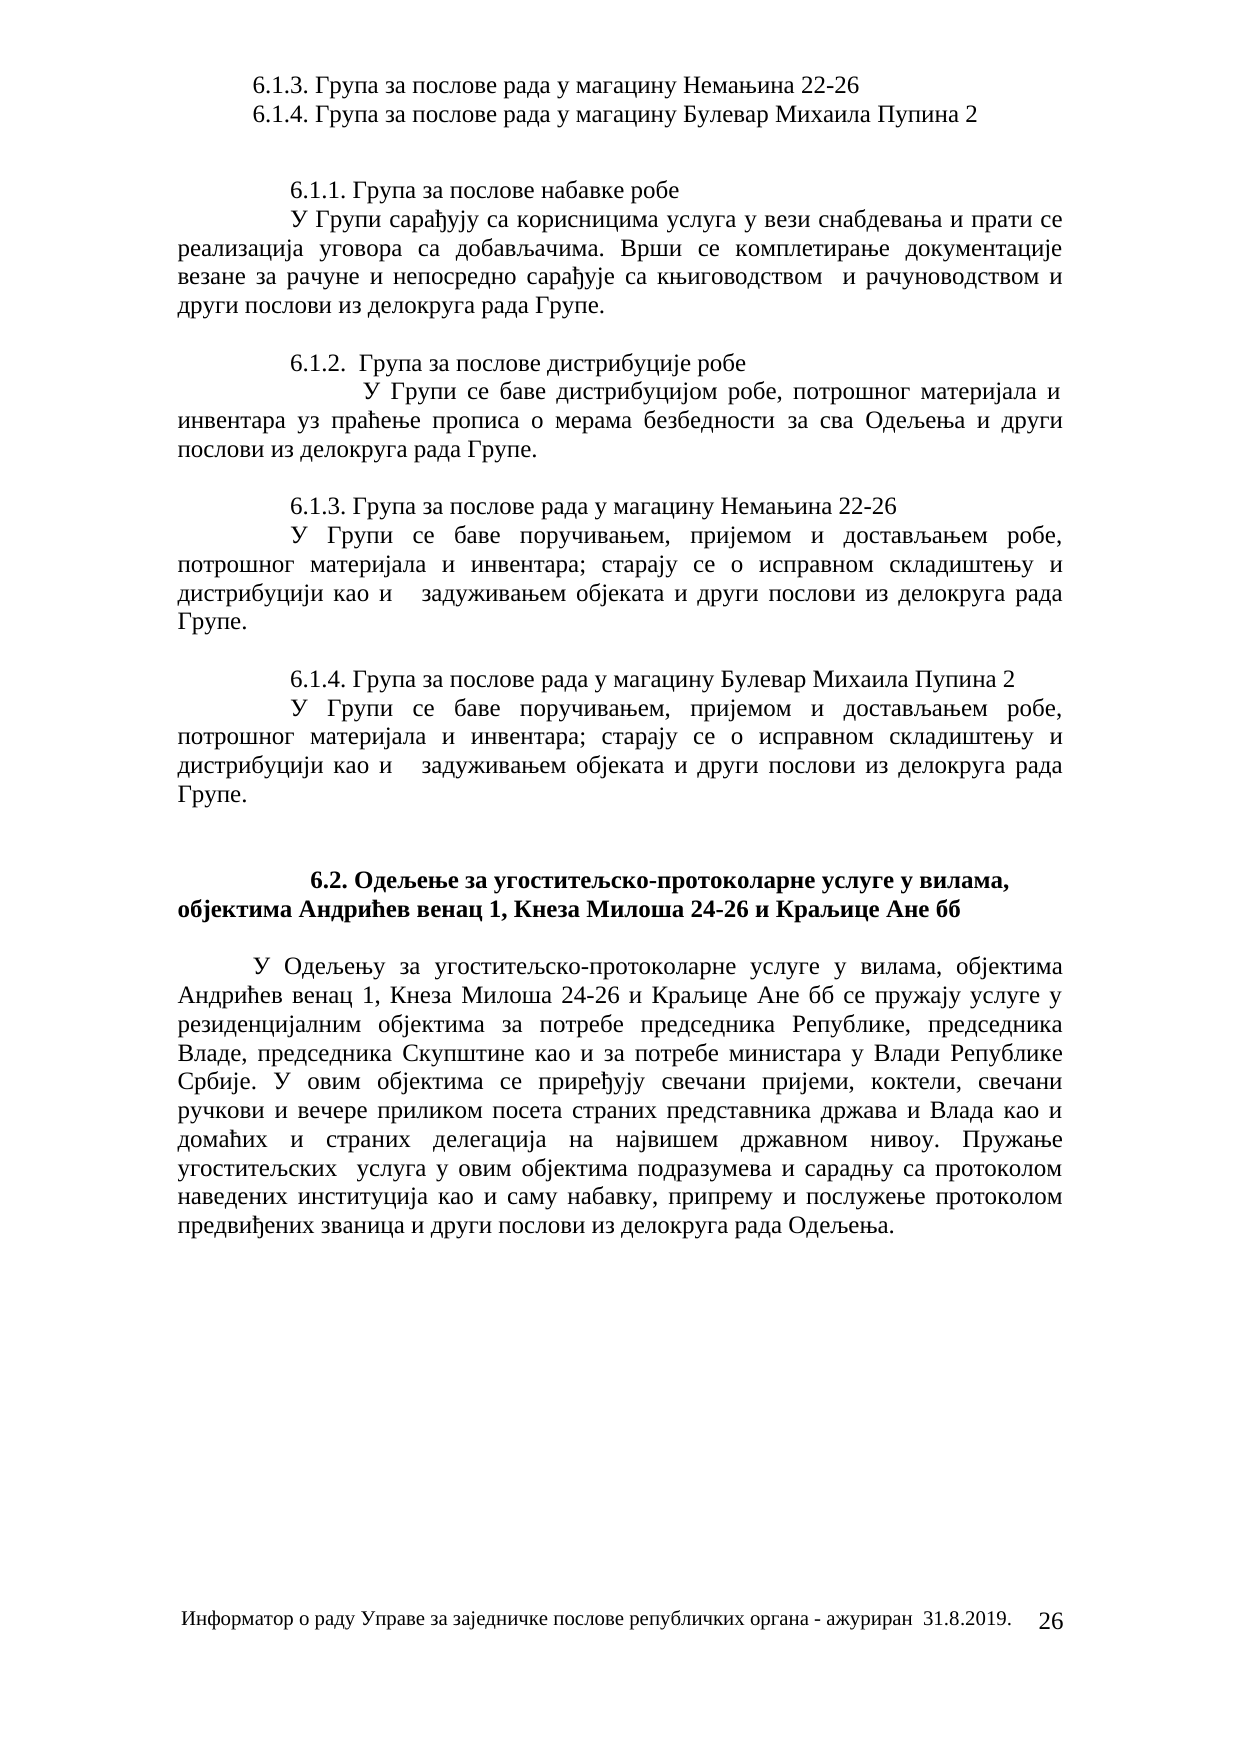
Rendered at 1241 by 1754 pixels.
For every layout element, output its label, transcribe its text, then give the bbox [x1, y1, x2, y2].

text У Групи се баве поручивањем, пријемом и достављањем робе, потрошног материјала и инвентара; старају се о исправном складиштењу и дистрибуцији као и задуживањем објеката и други послови из делокруга рада Групе. [177, 520, 1063, 635]
text 6.1.1. Група за пословe набавке робе [177, 175, 1063, 204]
text У Групи се баве поручивањем, пријемом и достављањем робе, потрошног материјала и инвентара; старају се о исправном складиштењу и дистрибуцији као и задуживањем објеката и други послови из делокруга рада Групе. [177, 693, 1063, 808]
text У Одељењу за угоститељско-протоколарне услуге у вилама, објектима Андрићев венац 1, Кнеза Милоша 24-26 и Краљице Ане бб се пружају услуге у резиденцијалним објектима за потребе председника Републике, председника Владе, председника Скупштине као и за потребе министара у Влади Републике Србије. У овим објектима се приређују свечани пријеми, коктели, свечани ручкови и вечере приликом посета страних представника држава и Влада као и домаћих и страних делегација на највишем државном нивоу. Пружање угоститељских услуга у овим објектима подразумева и сарадњу са протоколом наведених институција као и саму набавку, припрему и послужење протоколом предвиђених званица и други послови из делокруга рада Одељења. [177, 951, 1063, 1239]
text У Групи се баве дистрибуцијом робе, потрошног материјала и инвентара уз праћење прописа о мерама безбедности за сва Одељења и други послови из делокруга рада Групе. [177, 376, 1063, 463]
text 6.2. Одељење за угоститељско-протоколарне услуге у вилама, објектима Андрићев венац 1, Кнеза Милоша 24-26 и Краљице Ане бб [177, 865, 1063, 923]
text У Групи сарађују са корисницима услуга у вези снабдевања и прати се реализација уговора са добављачима. Врши се комплетирање документације везанe за рачуне и непосредно сарађује са књиговодством и рачуноводством и други послови из делокруга рада Групе. [177, 204, 1063, 319]
text 6.1.3. Група за послове рада у магацину Немањина 22-26 [177, 70, 1063, 99]
text 6.1.2. Група за послове дистрибуције робе [177, 348, 1063, 376]
text 6.1.4. Група за послове рада у магацину Булевар Михаила Пупина 2 [177, 99, 1063, 128]
text 6.1.4. Група за пословe рада у магацину Булевар Михаила Пупина 2 [177, 664, 1063, 693]
text 6.1.3. Група за пословe рада у магацину Немањина 22-26 [177, 491, 1063, 520]
